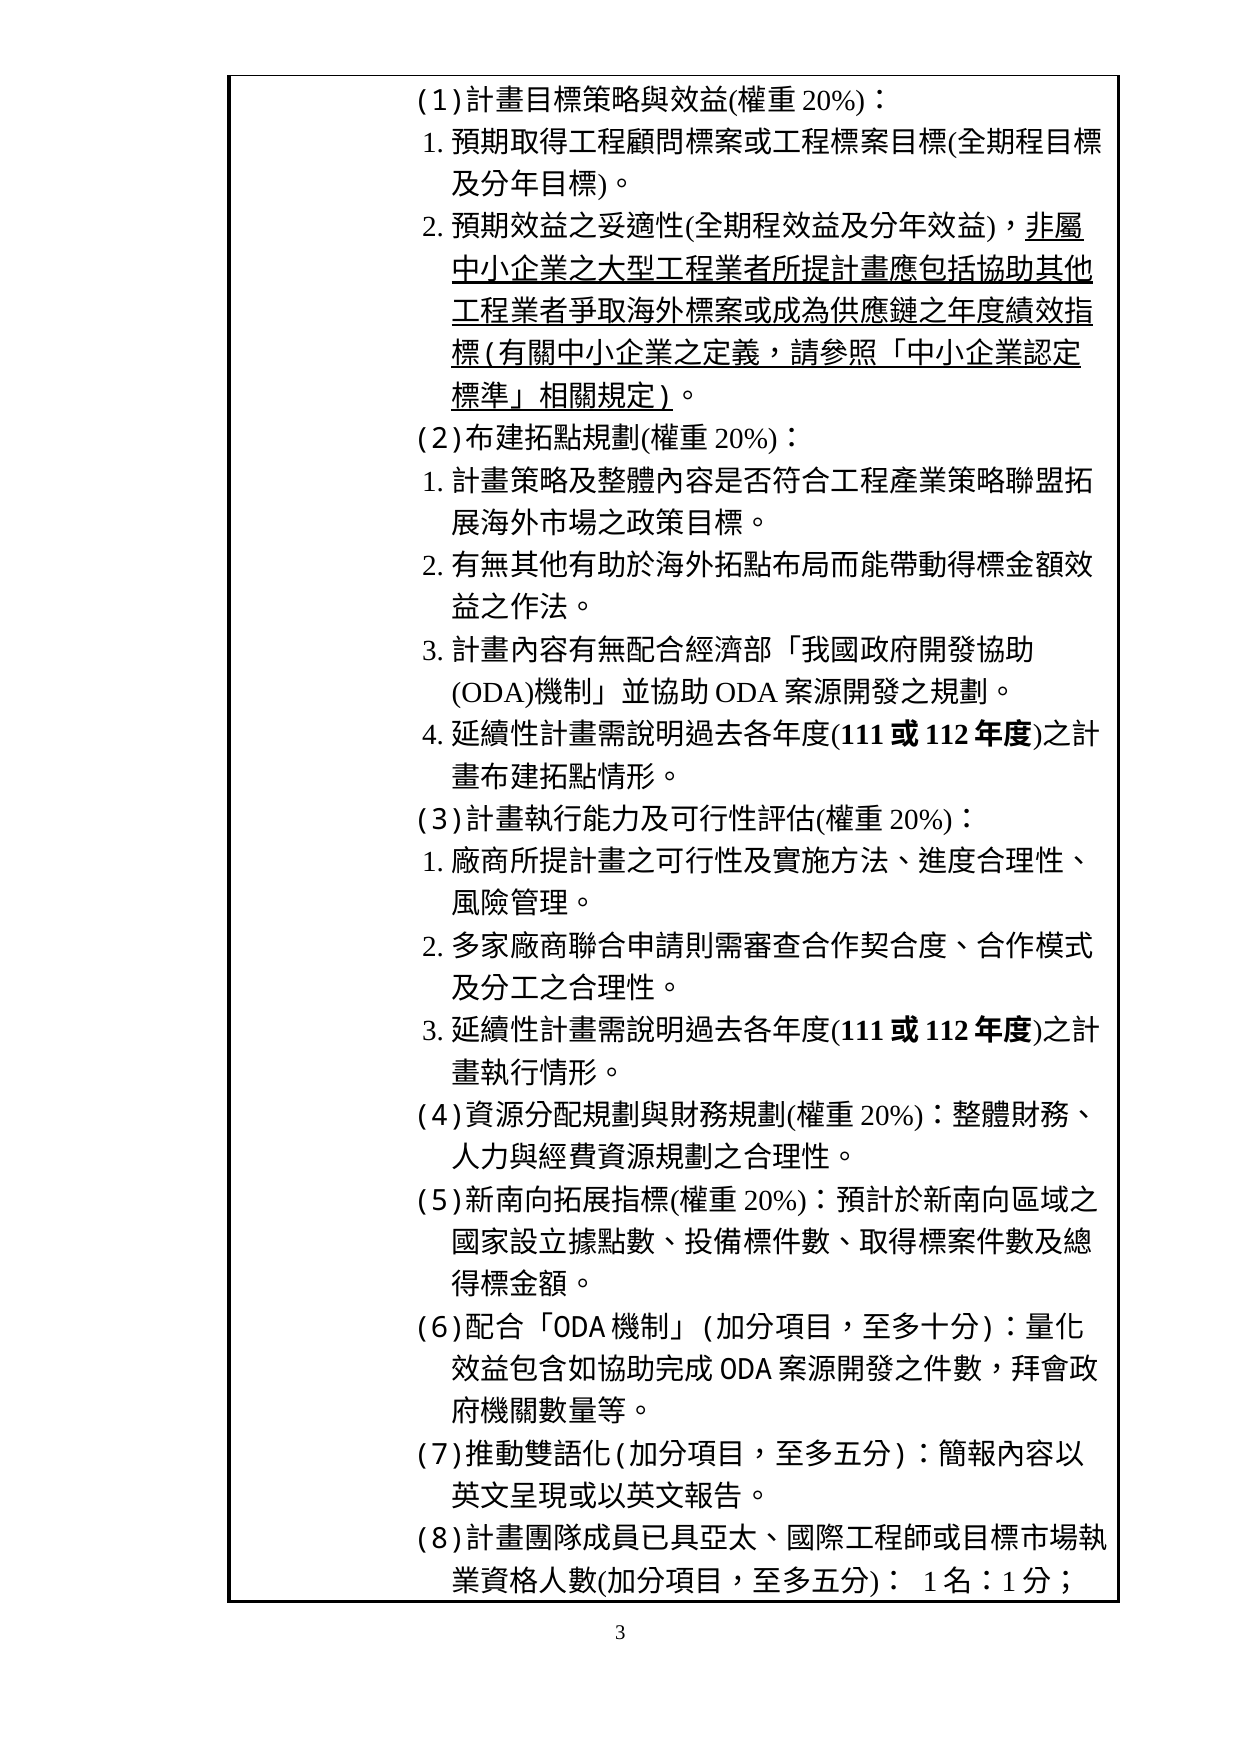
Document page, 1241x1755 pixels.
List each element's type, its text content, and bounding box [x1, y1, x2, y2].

table_cell 計畫目標策略與效益(權重20%)： 預期取得工程顧問標案或工程標案目標(全期程目標及分年目標)。 預期效益之妥適性(全期程效益及分年效益)，非屬中小企業之大型工程業者所提計畫應包括協助其他工程業者爭取海外標案或成為供應鏈之年度績效指標(有關中小企業之定義，請參照「中小企業認定標準」相關規定)。 布建拓點規劃(權重20%)： 計畫策略及整體內容是否符合工程產業策略聯盟拓展海外市場之政策目標。 有無其他有助於海外拓點布局而能帶動得標金額效益之作法。 計畫內容有無配合經濟部「我國政府開發協助(ODA)機制」並協助ODA案源開發之規劃。 延續性計畫需說明過去各年度(111或112年度)之計畫布建拓點情形。 計畫執行能力及可行性評估(權重20%)： 廠商所提計畫之可行性及實施方法、進度合理性、風險管理。 多家廠商聯合申請則需審查合作契合度、合作模式及分工之合理性。 延續性計畫需說明過去各年度(111或112年度)之計畫執行情形。 資源分配規劃與財務規劃(權重20%)：整體財務、人力與經費資源規劃之合理性。 新南向拓展指標(權重20%)：預計於新南向區域之國家設立據點數、投備標件數、取得標案件數及總得標金額。 配合「ODA機制」(加分項目，至多十分)：量化效益包含如協助完成ODA案源開發之件數，拜會政府機關數量等。 推動雙語化(加分項目，至多五分)：簡報內容以英文呈現或以英文報告。 計畫團隊成員已具亞太、國際工程師或目標市場執業資格人數(加分項目，至多五分)： 1名：1分；2~4名：2分；5~8名：3分；9~15名：4分；16名以上：5分 [231, 76, 1117, 1600]
